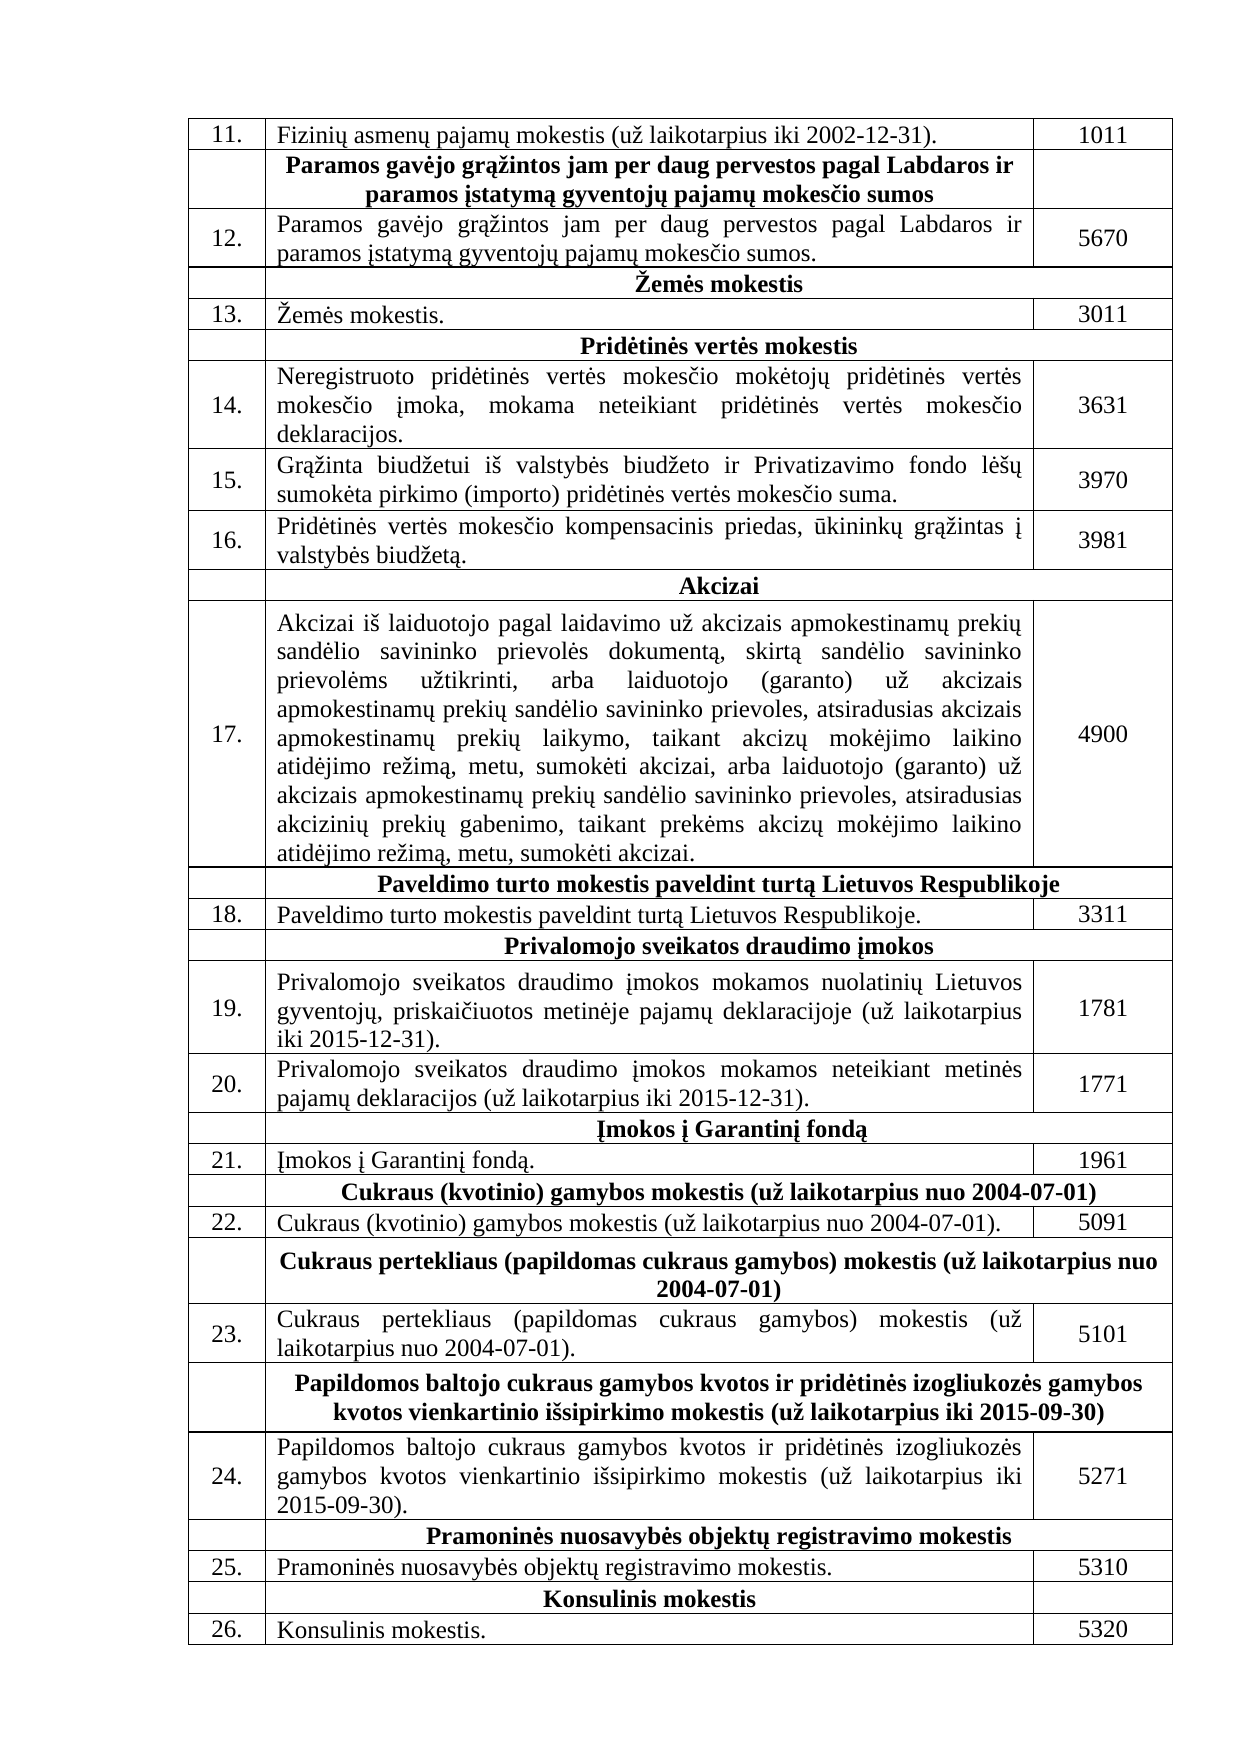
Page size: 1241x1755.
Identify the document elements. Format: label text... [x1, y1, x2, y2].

table_cell Cukraus (kvotinio) gamybos mokestis (už laikotarpius nuo 2004-07-01) [266, 1175, 1172, 1206]
table_cell [189, 330, 265, 360]
table_cell [189, 1582, 265, 1612]
table_cell 1011 [1034, 119, 1172, 149]
table_cell Grąžinta biudžetui iš valstybės biudžeto ir Privatizavimo fondo lėšų sumokėta pirkimo (importo) pridėtinės vertės mokesčio suma. [266, 449, 1033, 510]
table_cell Fizinių asmenų pajamų mokestis (už laikotarpius iki 2002-12-31). [266, 119, 1033, 149]
table_cell 3011 [1034, 299, 1172, 329]
table_cell Papildomos baltojo cukraus gamybos kvotos ir pridėtinės izogliukozės gamybos kvotos vienkartinio išsipirkimo mokestis (už laikotarpius iki 2015-09-30) [266, 1363, 1172, 1431]
table_cell Pridėtinės vertės mokesčio kompensacinis priedas, ūkininkų grąžintas į valstybės biudžetą. [266, 511, 1033, 568]
table_cell Paramos gavėjo grąžintos jam per daug pervestos pagal Labdaros ir paramos įstatymą gyventojų pajamų mokesčio sumos. [266, 209, 1033, 266]
table_cell Cukraus pertekliaus (papildomas cukraus gamybos) mokestis (už laikotarpius nuo 2004-07-01). [266, 1304, 1033, 1362]
table_cell Paveldimo turto mokestis paveldint turtą Lietuvos Respublikoje [266, 868, 1172, 898]
table_cell 25. [189, 1551, 265, 1581]
table_cell 26. [189, 1614, 265, 1644]
table_cell [189, 1113, 265, 1143]
table_cell Privalomojo sveikatos draudimo įmokos mokamos nuolatinių Lietuvos gyventojų, priskaičiuotos metinėje pajamų deklaracijoje (už laikotarpius iki 2015-12-31). [266, 961, 1033, 1053]
table_cell 3311 [1034, 899, 1172, 929]
table_cell Cukraus (kvotinio) gamybos mokestis (už laikotarpius nuo 2004-07-01). [266, 1207, 1033, 1237]
table_cell [1034, 1582, 1172, 1612]
table_cell 1771 [1034, 1054, 1172, 1112]
table_cell 3631 [1034, 361, 1172, 447]
table_cell 11. [189, 119, 265, 149]
table_cell Cukraus pertekliaus (papildomas cukraus gamybos) mokestis (už laikotarpius nuo 2004-07-01) [266, 1238, 1172, 1303]
table_cell 4900 [1034, 601, 1172, 866]
table_cell 18. [189, 899, 265, 929]
table_cell Pramoninės nuosavybės objektų registravimo mokestis [266, 1520, 1172, 1550]
table_cell Žemės mokestis [266, 268, 1172, 298]
table_cell 5670 [1034, 209, 1172, 266]
table_cell 5310 [1034, 1551, 1172, 1581]
table_cell [189, 930, 265, 960]
table_cell Privalomojo sveikatos draudimo įmokos mokamos neteikiant metinės pajamų deklaracijos (už laikotarpius iki 2015-12-31). [266, 1054, 1033, 1112]
table_cell 22. [189, 1207, 265, 1237]
table_cell 5091 [1034, 1207, 1172, 1237]
table_cell Konsulinis mokestis [266, 1582, 1033, 1612]
table_cell 12. [189, 209, 265, 266]
table_cell 17. [189, 601, 265, 866]
table_cell Paramos gavėjo grąžintos jam per daug pervestos pagal Labdaros ir paramos įstatymą gyventojų pajamų mokesčio sumos [266, 150, 1033, 208]
table_cell [189, 1175, 265, 1206]
table_cell Konsulinis mokestis. [266, 1614, 1033, 1644]
table_cell Akcizai iš laiduotojo pagal laidavimo už akcizais apmokestinamų prekių sandėlio savininko prievolės dokumentą, skirtą sandėlio savininko prievolėms užtikrinti, arba laiduotojo (garanto) už akcizais apmokestinamų prekių sandėlio savininko prievoles, atsiradusias akcizais apmokestinamų prekių laikymo, taikant akcizų mokėjimo laikino atidėjimo režimą, metu, sumokėti akcizai, arba laiduotojo (garanto) už akcizais apmokestinamų prekių sandėlio savininko prievoles, atsiradusias akcizinių prekių gabenimo, taikant prekėms akcizų mokėjimo laikino atidėjimo režimą, metu, sumokėti akcizai. [266, 601, 1033, 866]
table_cell [189, 1238, 265, 1303]
table_cell 13. [189, 299, 265, 329]
table_cell Įmokos į Garantinį fondą. [266, 1144, 1033, 1174]
table_cell 23. [189, 1304, 265, 1362]
table_cell Akcizai [266, 570, 1172, 600]
table_cell Privalomojo sveikatos draudimo įmokos [266, 930, 1172, 960]
table_cell 20. [189, 1054, 265, 1112]
table_cell 21. [189, 1144, 265, 1174]
table_cell Įmokos į Garantinį fondą [266, 1113, 1172, 1143]
table_cell 5271 [1034, 1433, 1172, 1519]
table_cell [189, 150, 265, 208]
table_cell [189, 868, 265, 898]
table_cell Pridėtinės vertės mokestis [266, 330, 1172, 360]
table_cell [189, 268, 265, 298]
table_cell Papildomos baltojo cukraus gamybos kvotos ir pridėtinės izogliukozės gamybos kvotos vienkartinio išsipirkimo mokestis (už laikotarpius iki 2015-09-30). [266, 1433, 1033, 1519]
table_cell [189, 570, 265, 600]
table_cell 24. [189, 1433, 265, 1519]
table_cell 3970 [1034, 449, 1172, 510]
table_cell Žemės mokestis. [266, 299, 1033, 329]
table_cell 1781 [1034, 961, 1172, 1053]
table_cell 5101 [1034, 1304, 1172, 1362]
table_cell [1034, 150, 1172, 208]
table_cell 3981 [1034, 511, 1172, 568]
table_cell Pramoninės nuosavybės objektų registravimo mokestis. [266, 1551, 1033, 1581]
table_cell 14. [189, 361, 265, 447]
table_cell [189, 1363, 265, 1431]
table_cell 1961 [1034, 1144, 1172, 1174]
table_cell 15. [189, 449, 265, 510]
table_cell 16. [189, 511, 265, 568]
table_cell Neregistruoto pridėtinės vertės mokesčio mokėtojų pridėtinės vertės mokesčio įmoka, mokama neteikiant pridėtinės vertės mokesčio deklaracijos. [266, 361, 1033, 447]
table_cell Paveldimo turto mokestis paveldint turtą Lietuvos Respublikoje. [266, 899, 1033, 929]
table_cell 19. [189, 961, 265, 1053]
table_cell [189, 1520, 265, 1550]
table_cell 5320 [1034, 1614, 1172, 1644]
